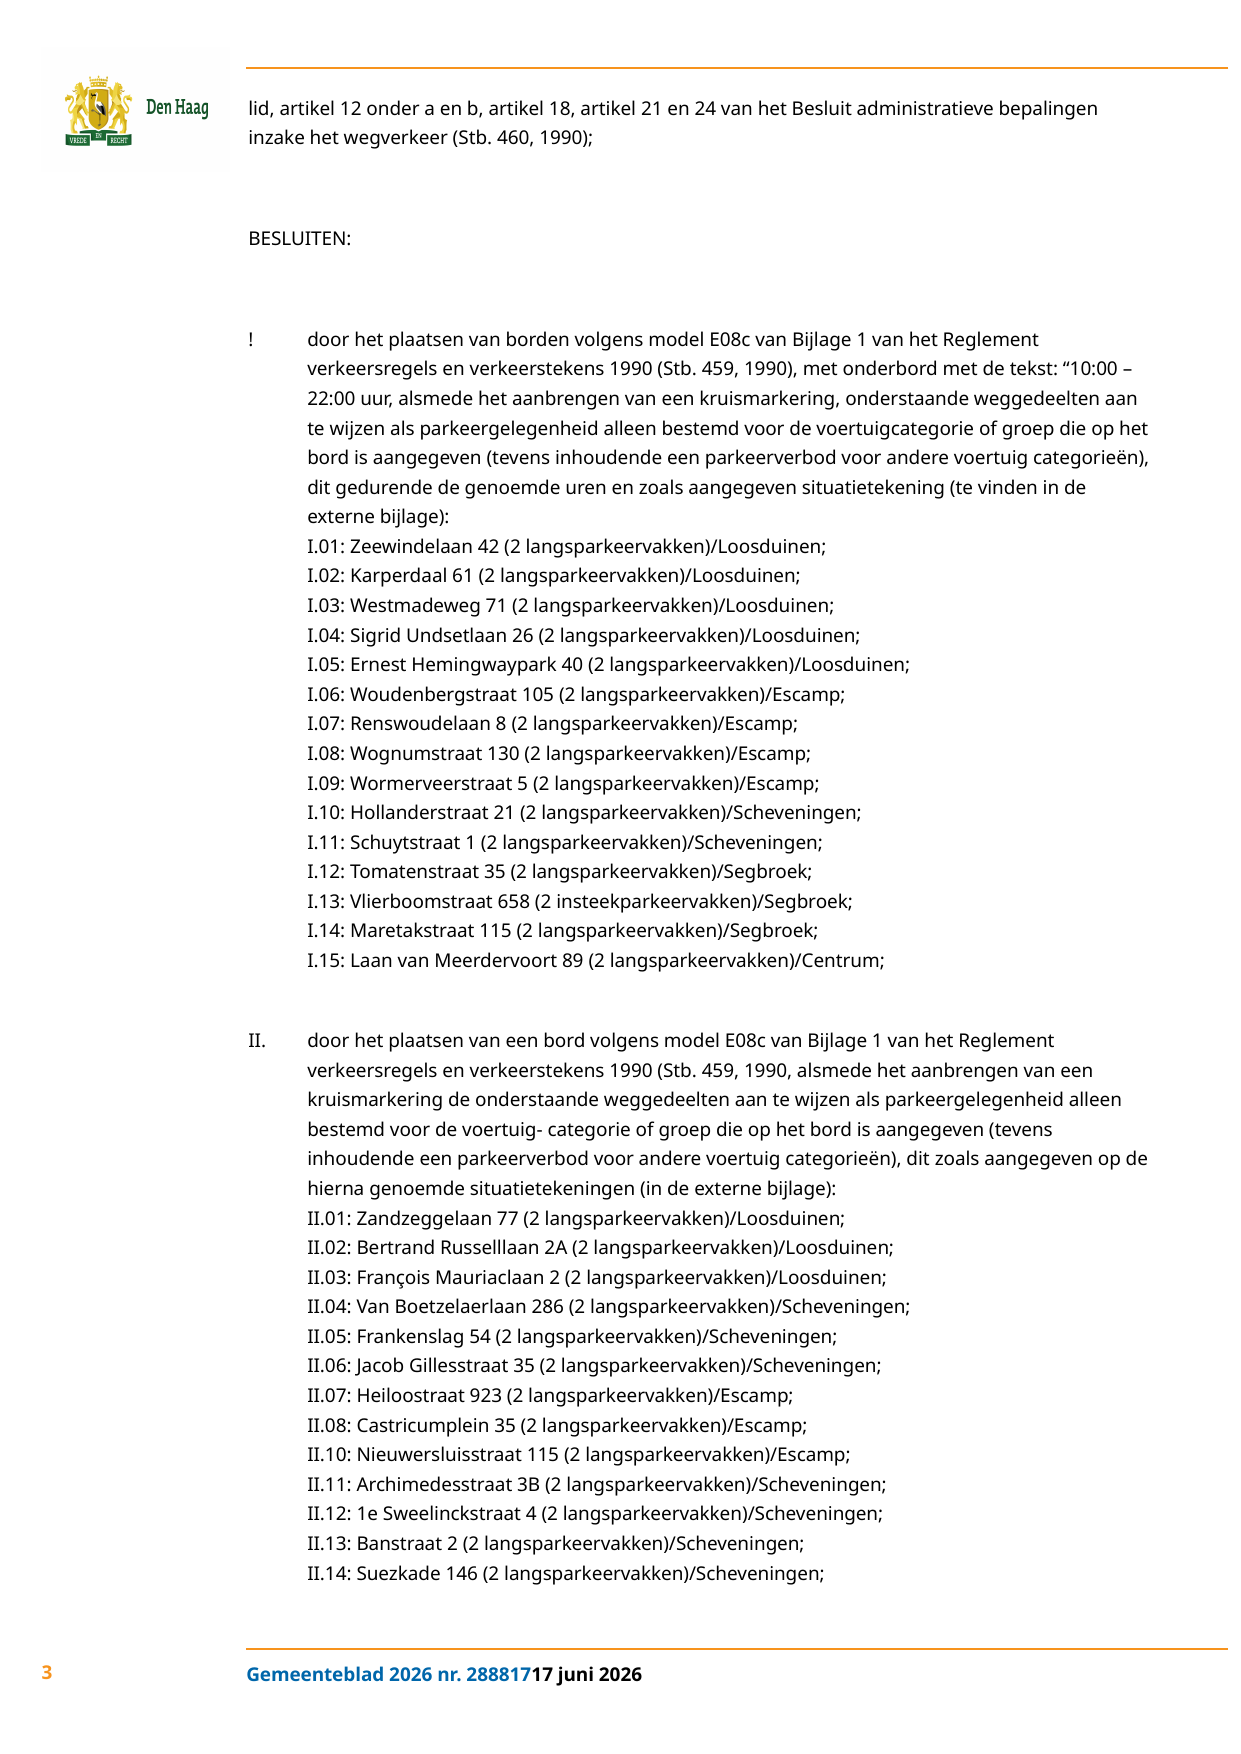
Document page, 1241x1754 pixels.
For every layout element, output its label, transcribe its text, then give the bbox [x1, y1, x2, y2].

list I.03: Westmadeweg 71 (2 langsparkeervakken)/Loosduinen; [248, 592, 1152, 618]
list I.09: Wormerveerstraat 5 (2 langsparkeervakken)/Escamp; [248, 770, 1152, 796]
list I.08: Wognumstraat 130 (2 langsparkeervakken)/Escamp; [248, 740, 1152, 766]
list II.04: Van Boetzelaerlaan 286 (2 langsparkeervakken)/Scheveningen; [248, 1293, 1152, 1319]
list II.06: Jacob Gillesstraat 35 (2 langsparkeervakken)/Scheveningen; [248, 1353, 1152, 1378]
list door het plaatsen van een bord volgens model E08c van Bijlage 1 van het Reglement verkeersregels en verkeerstekens 1990 (Stb. 459, 1990, alsmede het aanbrengen van een kruismarkering de onderstaande weggedeelten aan te wijzen als parkeergelegenheid alleen bestemd voor de voertuig- categorie of groep die op het bord is aangegeven (tevens inhoudende een parkeerverbod voor andere voertuig categorieën), dit zoals aangegeven op de hierna genoemde situatietekeningen (in de externe bijlage): [248, 1027, 1152, 1201]
picture [41, 47, 231, 172]
list I.04: Sigrid Undsetlaan 26 (2 langsparkeervakken)/Loosduinen; [248, 622, 1152, 648]
list I.10: Hollanderstraat 21 (2 langsparkeervakken)/Scheveningen; [248, 799, 1152, 825]
list II.13: Banstraat 2 (2 langsparkeervakken)/Scheveningen; [248, 1530, 1152, 1556]
text lid, artikel 12 onder a en b, artikel 18, artikel 21 en 24 van het Besluit administratieve bepalingen inzake het wegverkeer (Stb. 460, 1990); [248, 95, 1152, 150]
list I.01: Zeewindelaan 42 (2 langsparkeervakken)/Loosduinen; [248, 533, 1152, 559]
list I.05: Ernest Hemingwaypark 40 (2 langsparkeervakken)/Loosduinen; [248, 651, 1152, 677]
list I.07: Renswoudelaan 8 (2 langsparkeervakken)/Escamp; [248, 711, 1152, 736]
list I.14: Maretakstraat 115 (2 langsparkeervakken)/Segbroek; [248, 918, 1152, 943]
list II.12: 1e Sweelinckstraat 4 (2 langsparkeervakken)/Scheveningen; [248, 1501, 1152, 1526]
list II.08: Castricumplein 35 (2 langsparkeervakken)/Escamp; [248, 1412, 1152, 1438]
list I.13: Vlierboomstraat 658 (2 insteekparkeervakken)/Segbroek; [248, 888, 1152, 914]
list I.06: Woudenbergstraat 105 (2 langsparkeervakken)/Escamp; [248, 681, 1152, 707]
list I.15: Laan van Meerdervoort 89 (2 langsparkeervakken)/Centrum; [248, 947, 1152, 973]
text BESLUITEN: [248, 225, 1152, 251]
list I.02: Karperdaal 61 (2 langsparkeervakken)/Loosduinen; [248, 563, 1152, 588]
list II.07: Heiloostraat 923 (2 langsparkeervakken)/Escamp; [248, 1382, 1152, 1408]
list II.03: François Mauriaclaan 2 (2 langsparkeervakken)/Loosduinen; [248, 1264, 1152, 1290]
list I.11: Schuytstraat 1 (2 langsparkeervakken)/Scheveningen; [248, 829, 1152, 855]
list II.01: Zandzeggelaan 77 (2 langsparkeervakken)/Loosduinen; [248, 1205, 1152, 1231]
list II.02: Bertrand Russelllaan 2A (2 langsparkeervakken)/Loosduinen; [248, 1234, 1152, 1260]
list I.12: Tomatenstraat 35 (2 langsparkeervakken)/Segbroek; [248, 858, 1152, 884]
list II.05: Frankenslag 54 (2 langsparkeervakken)/Scheveningen; [248, 1323, 1152, 1349]
list II.10: Nieuwersluisstraat 115 (2 langsparkeervakken)/Escamp; [248, 1441, 1152, 1467]
list door het plaatsen van borden volgens model E08c van Bijlage 1 van het Reglement verkeersregels en verkeerstekens 1990 (Stb. 459, 1990), met onderbord met de tekst: “10:00 – 22:00 uur, alsmede het aanbrengen van een kruismarkering, onderstaande weggedeelten aan te wijzen als parkeergelegenheid alleen bestemd voor de voertuigcategorie of groep die op het bord is aangegeven (tevens inhoudende een parkeerverbod voor andere voertuig categorieën), dit gedurende de genoemde uren en zoals aangegeven situatietekening (te vinden in de externe bijlage): [248, 326, 1152, 529]
list II.11: Archimedesstraat 3B (2 langsparkeervakken)/Scheveningen; [248, 1471, 1152, 1497]
list II.14: Suezkade 146 (2 langsparkeervakken)/Scheveningen; [248, 1560, 1152, 1586]
